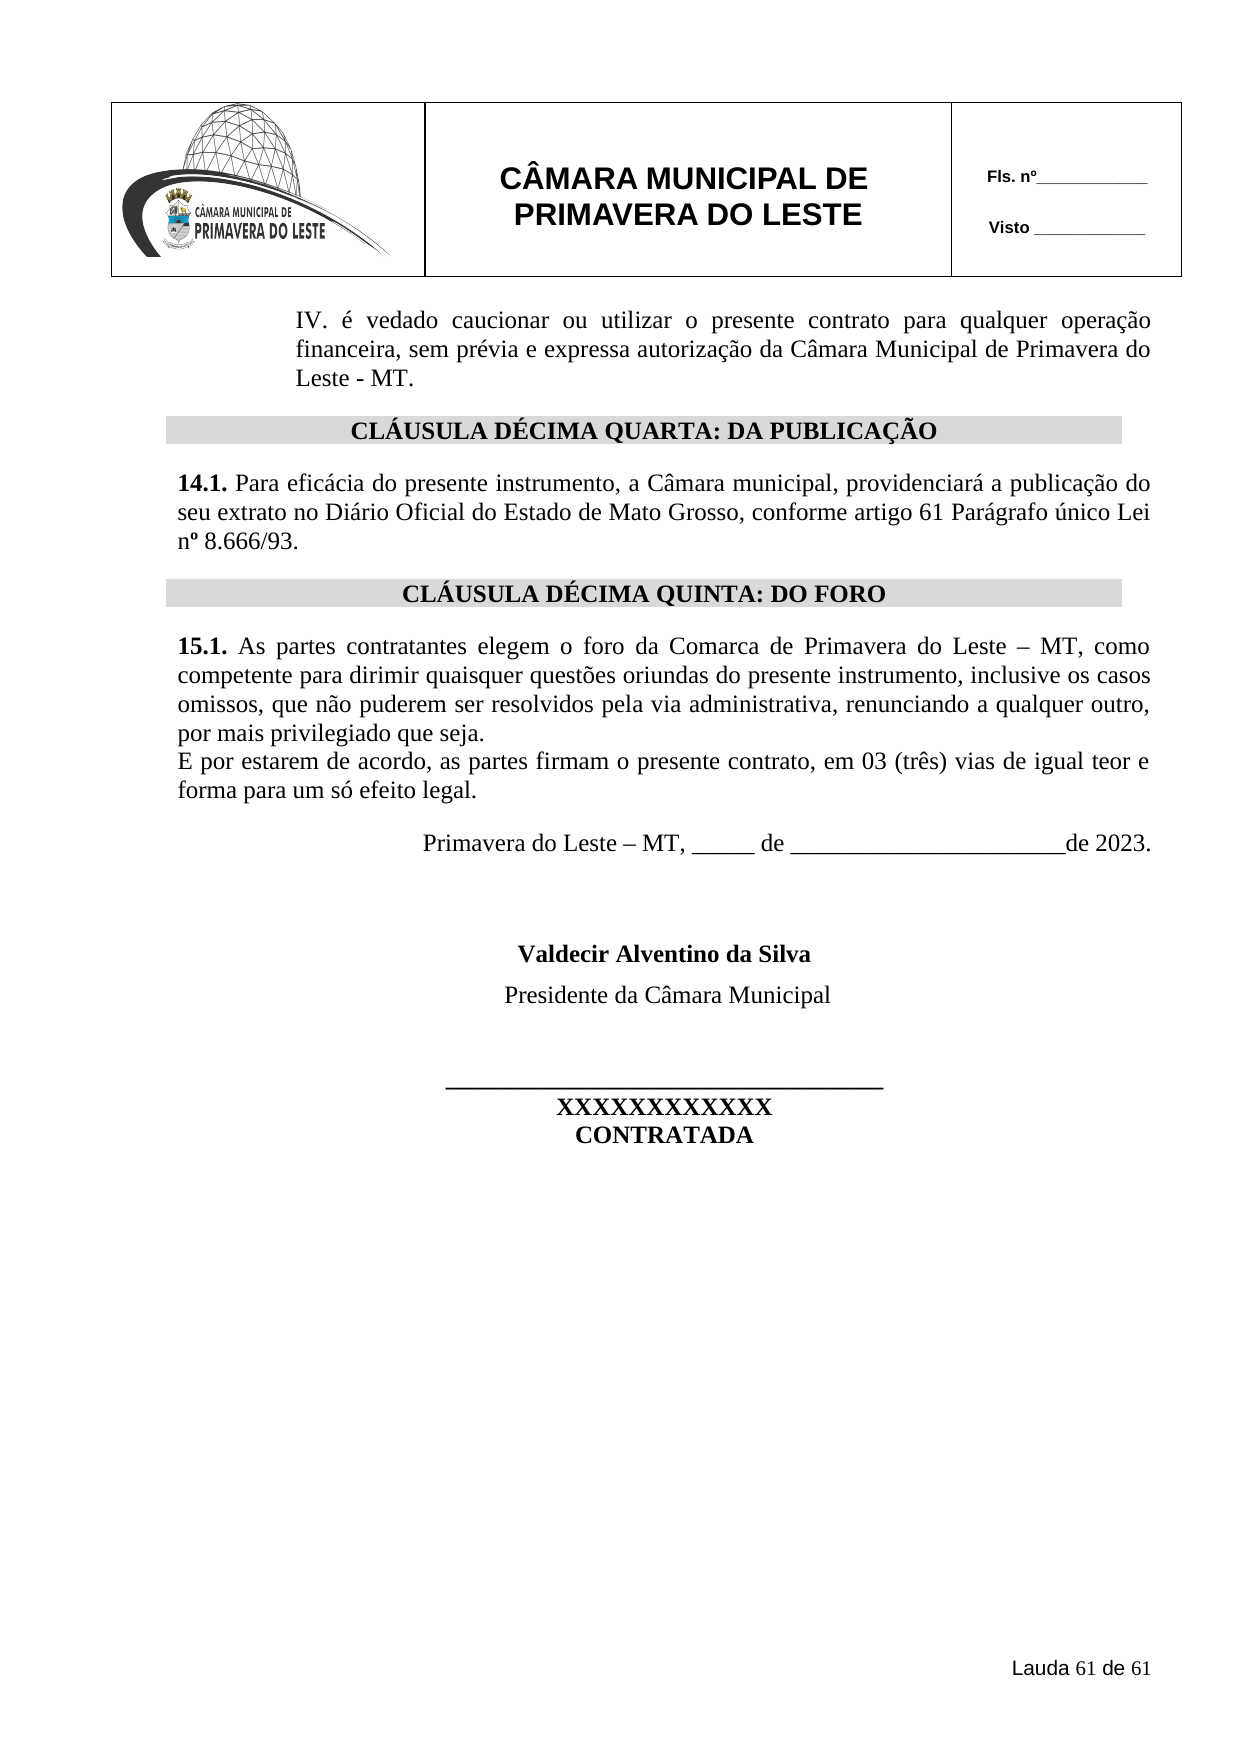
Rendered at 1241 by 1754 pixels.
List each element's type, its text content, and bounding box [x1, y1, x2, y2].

table_header CLÁUSULA DÉCIMA QUARTA: DA PUBLICAÇÃO [166, 416, 1122, 444]
table_header CLÁUSULA DÉCIMA QUINTA: DO FORO [166, 579, 1122, 607]
text 15.1. As partes contratantes elegem o foro da Comarca de Primavera do Leste – MT, como competente para dirimir quaisquer questões oriundas do presente instrumento, inclusive os casos omissos, que não puderem ser resolvidos pela via administrativa, renunciando a qualquer outro, por mais privilegiado que seja. [177, 631, 1152, 746]
text Valdecir Alventino da Silva [177, 939, 1152, 968]
text 14.1. Para eficácia do presente instrumento, a Câmara municipal, providenciará a publicação do seu extrato no Diário Oficial do Estado de Mato Grosso, conforme artigo 61 Parágrafo único Lei nº 8.666/93. [177, 468, 1152, 555]
text E por estarem de acordo, as partes firmam o presente contrato, em 03 (três) vias de igual teor e forma para um só efeito legal. [177, 746, 1152, 804]
text Presidente da Câmara Municipal [177, 980, 1152, 1009]
text Primavera do Leste – MT, _____ de ______________________de 2023. [177, 828, 1152, 857]
picture [122, 103, 392, 257]
text ___________________________________ XXXXXXXXXXXX CONTRATADA [177, 1063, 1152, 1149]
text IV. é vedado caucionar ou utilizar o presente contrato para qualquer operação financeira, sem prévia e expressa autorização da Câmara Municipal de Primavera do Leste - MT. [295, 306, 1152, 392]
